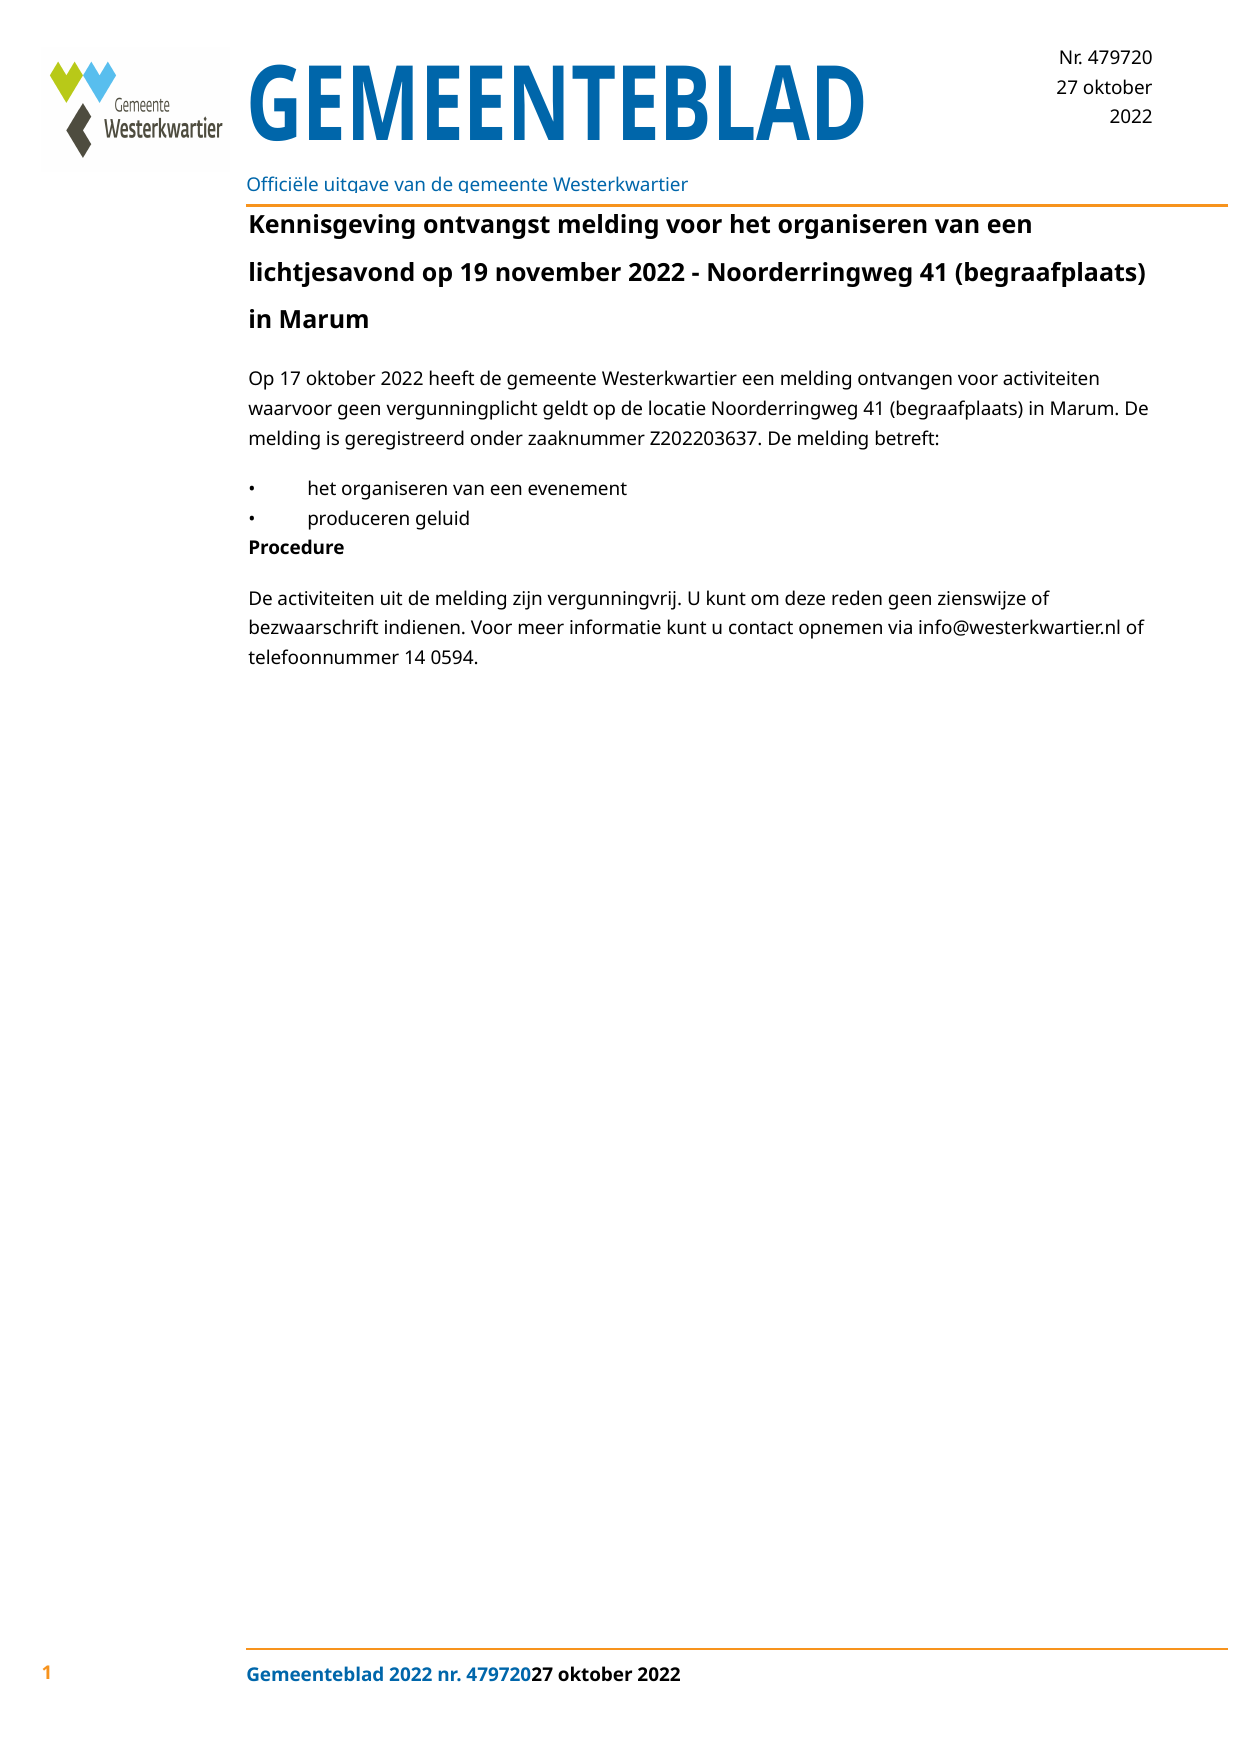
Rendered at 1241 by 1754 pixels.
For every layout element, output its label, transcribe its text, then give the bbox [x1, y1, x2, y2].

list produceren geluid [248, 505, 1152, 530]
text Op 17 oktober 2022 heeft de gemeente Westerkwartier een melding ontvangen voor activiteiten waarvoor geen vergunningplicht geldt op de locatie Noorderringweg 41 (begraafplaats) in Marum. De melding is geregistreerd onder zaaknummer Z202203637. De melding betreft: [248, 366, 1152, 450]
text Procedure [248, 534, 1152, 560]
list het organiseren van een evenement [248, 475, 1152, 501]
picture [41, 47, 231, 172]
text Kennisgeving ontvangst melding voor het organiseren van een lichtjesavond op 19 november 2022 - Noorderringweg 41 (begraafplaats) in Marum [248, 207, 1152, 336]
text De activiteiten uit de melding zijn vergunningvrij. U kunt om deze reden geen zienswijze of bezwaarschrift indienen. Voor meer informatie kunt u contact opnemen via info@westerkwartier.nl of telefoonnummer 14 0594. [248, 585, 1152, 669]
